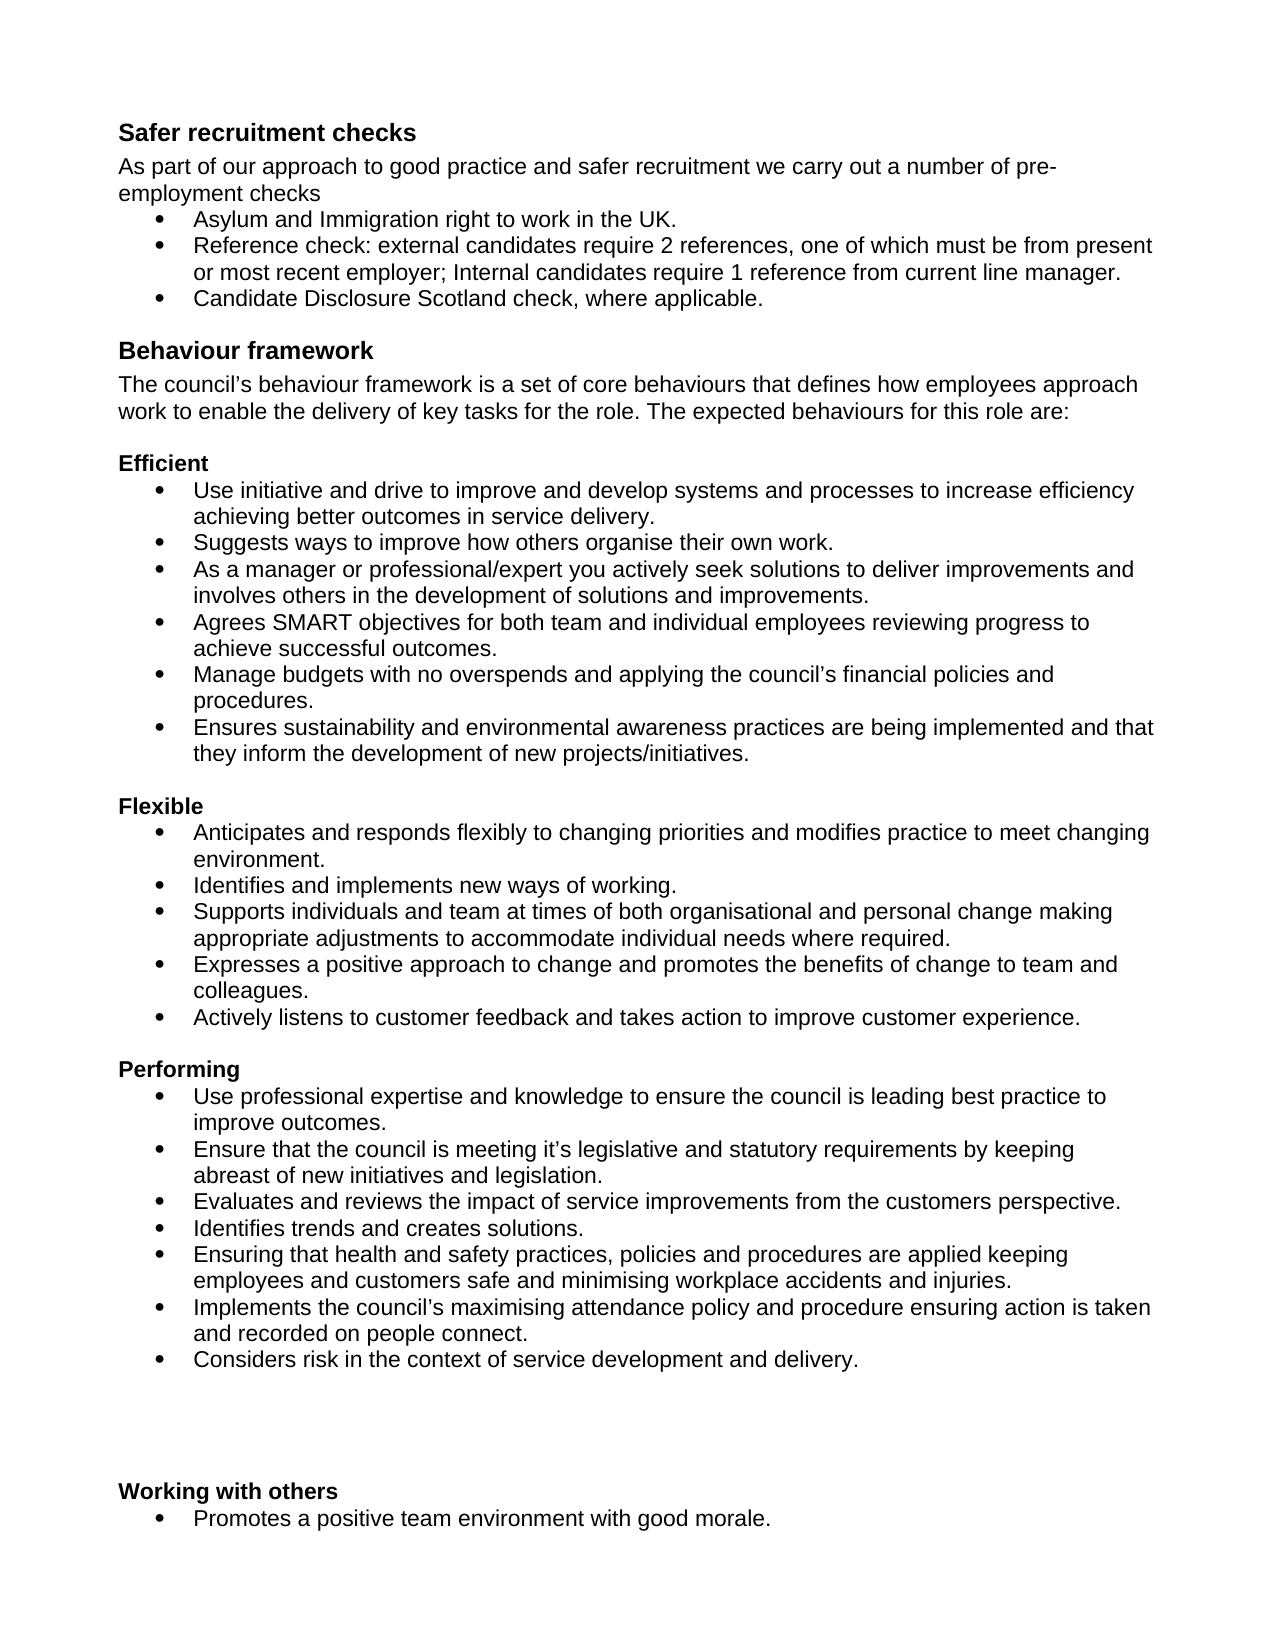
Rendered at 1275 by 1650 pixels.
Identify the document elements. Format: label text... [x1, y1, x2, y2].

subtitle Behaviour framework [118, 336, 1157, 365]
list Reference check: external candidates require 2 references, one of which must be from present or most recent employer; Internal candidates require 1 reference from current line manager. [156, 232, 1157, 285]
list Manage budgets with no overspends and applying the council’s financial policies and procedures. [156, 661, 1157, 714]
text As part of our approach to good practice and safer recruitment we carry out a number of pre-employment checks [118, 153, 1157, 206]
list Identifies trends and creates solutions. [156, 1214, 1157, 1241]
text Efficient [118, 450, 1157, 477]
list Ensures sustainability and environmental awareness practices are being implemented and that they inform the development of new projects/initiatives. [156, 714, 1157, 767]
list Evaluates and reviews the impact of service improvements from the customers perspective. [156, 1188, 1157, 1214]
list Actively listens to customer feedback and takes action to improve customer experience. [156, 1004, 1157, 1030]
list As a manager or professional/expert you actively seek solutions to deliver improvements and involves others in the development of solutions and improvements. [156, 556, 1157, 608]
text Performing [118, 1056, 1157, 1083]
list Implements the council’s maximising attendance policy and procedure ensuring action is taken and recorded on people connect. [156, 1294, 1157, 1346]
text The council’s behaviour framework is a set of core behaviours that defines how employees approach work to enable the delivery of key tasks for the role. The expected behaviours for this role are: [118, 371, 1157, 424]
list Ensuring that health and safety practices, policies and procedures are applied keeping employees and customers safe and minimising workplace accidents and injuries. [156, 1241, 1157, 1294]
list Considers risk in the context of service development and delivery. [156, 1346, 1157, 1373]
list Ensure that the council is meeting it’s legislative and statutory requirements by keeping abreast of new initiatives and legislation. [156, 1136, 1157, 1188]
list Expresses a positive approach to change and promotes the benefits of change to team and colleagues. [156, 951, 1157, 1004]
text Flexible [118, 793, 1157, 819]
list Use initiative and drive to improve and develop systems and processes to increase efficiency achieving better outcomes in service delivery. [156, 477, 1157, 529]
list Supports individuals and team at times of both organisational and personal change making appropriate adjustments to accommodate individual needs where required. [156, 898, 1157, 951]
text Working with others [118, 1478, 1157, 1504]
list Candidate Disclosure Scotland check, where applicable. [156, 285, 1157, 311]
list Agrees SMART objectives for both team and individual employees reviewing progress to achieve successful outcomes. [156, 608, 1157, 661]
list Anticipates and responds flexibly to changing priorities and modifies practice to meet changing environment. [156, 819, 1157, 872]
list Asylum and Immigration right to work in the UK. [156, 206, 1157, 232]
list Promotes a positive team environment with good morale. [156, 1504, 1157, 1531]
list Suggests ways to improve how others organise their own work. [156, 529, 1157, 556]
list Identifies and implements new ways of working. [156, 872, 1157, 898]
list Use professional expertise and knowledge to ensure the council is leading best practice to improve outcomes. [156, 1083, 1157, 1136]
subtitle Safer recruitment checks [118, 118, 1157, 147]
